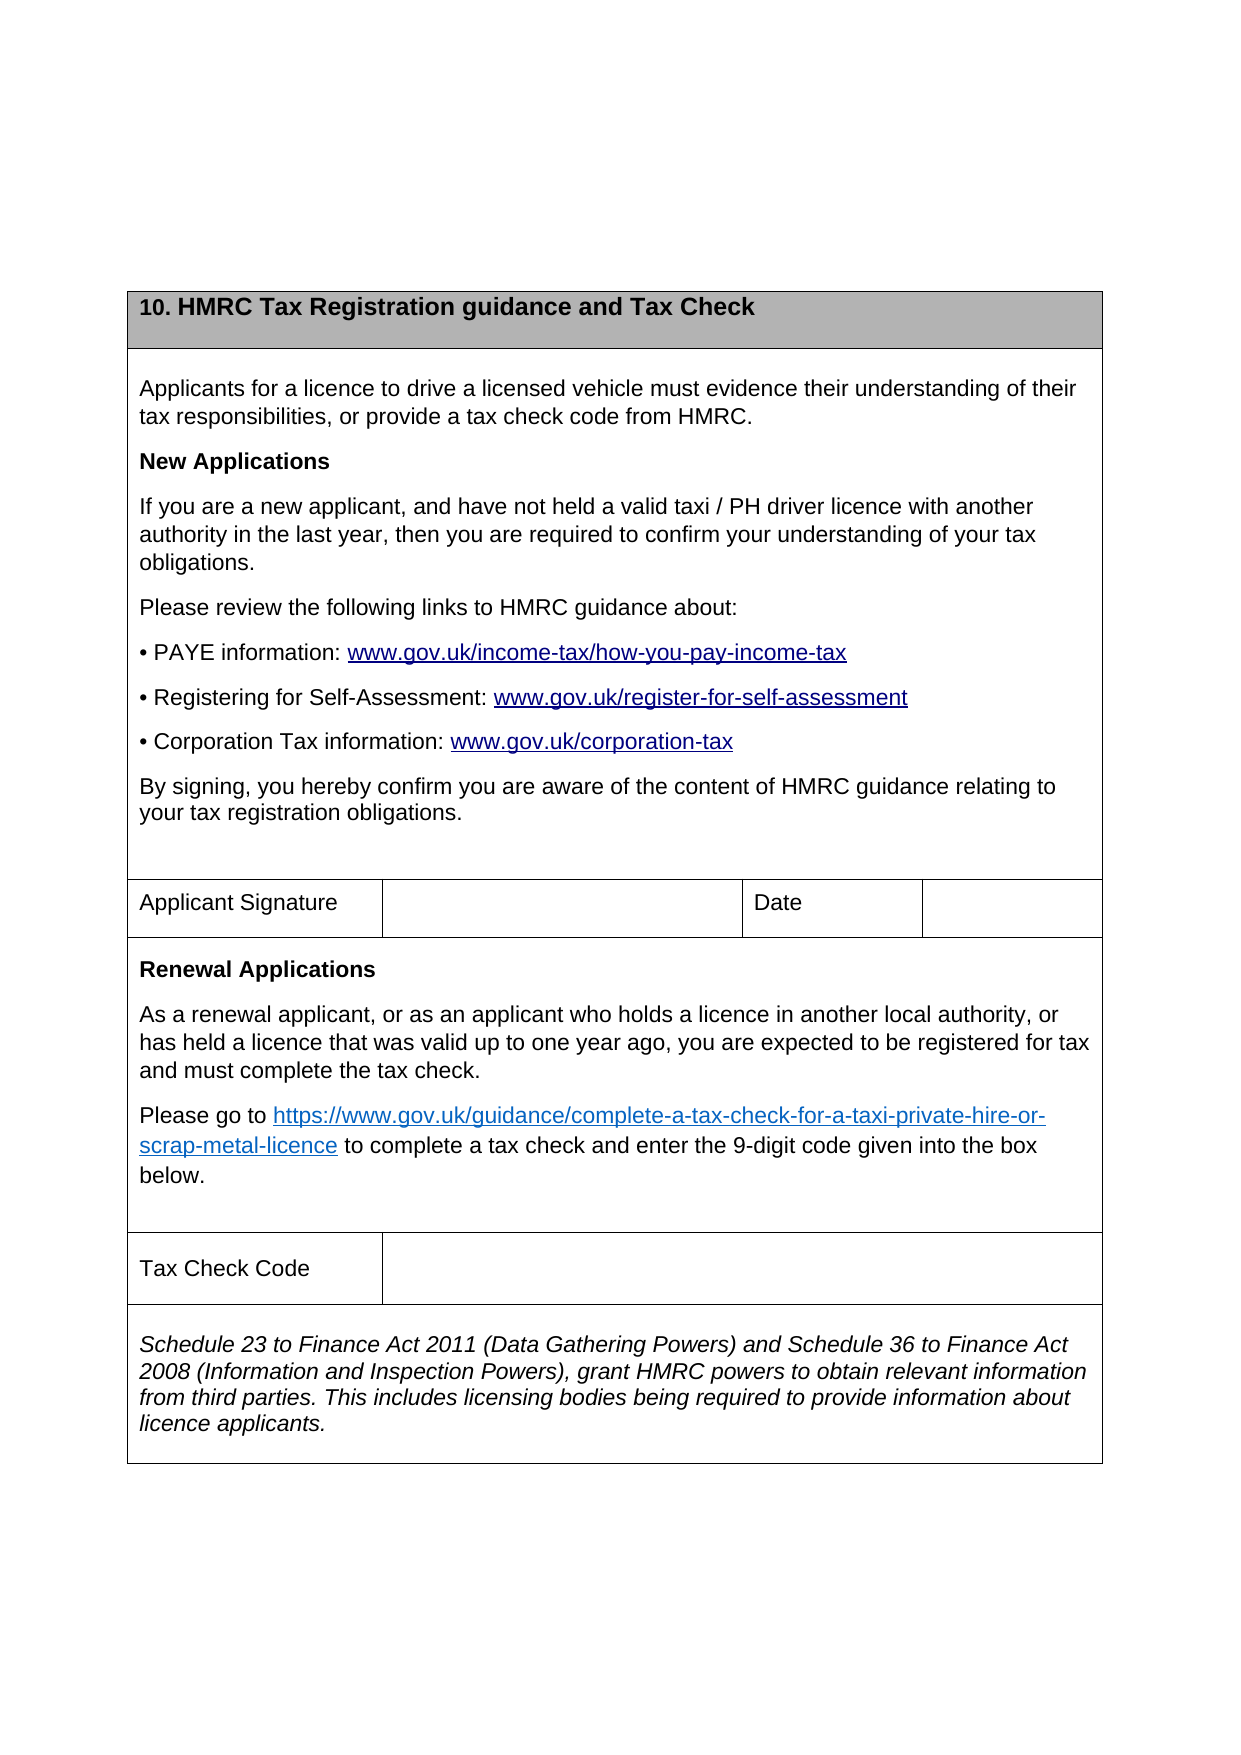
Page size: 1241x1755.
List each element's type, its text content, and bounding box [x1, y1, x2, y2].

table_cell [383, 880, 742, 937]
table_cell [383, 1233, 1102, 1304]
table_header 10. HMRC Tax Registration guidance and Tax Check [128, 292, 1102, 348]
table_cell Date [743, 880, 922, 937]
table_cell [923, 880, 1102, 937]
table_cell Tax Check Code [128, 1233, 382, 1304]
table_cell Schedule 23 to Finance Act 2011 (Data Gathering Powers) and Schedule 36 to Finance Act 2008 (Information and Inspection Powers), grant HMRC powers to obtain relevant information from third parties. This includes licensing bodies being required to provide information about licence applicants. [128, 1305, 1102, 1463]
table_cell Applicants for a licence to drive a licensed vehicle must evidence their understanding of their tax responsibilities, or provide a tax check code from HMRC. New Applications If you are a new applicant, and have not held a valid taxi / PH driver licence with another authority in the last year, then you are required to confirm your understanding of your tax obligations. Please review the following links to HMRC guidance about: • PAYE information: www.gov.uk/income-tax/how-you-pay-income-tax • Registering for Self-Assessment: www.gov.uk/register-for-self-assessment • Corporation Tax information: www.gov.uk/corporation-tax By signing, you hereby confirm you are aware of the content of HMRC guidance relating to your tax registration obligations. [128, 349, 1102, 878]
table_cell Renewal Applications As a renewal applicant, or as an applicant who holds a licence in another local authority, or has held a licence that was valid up to one year ago, you are expected to be registered for tax and must complete the tax check. Please go to https://www.gov.uk/guidance/complete-a-tax-check-for-a-taxi-private-hire-or-scrap-metal-licence to complete a tax check and enter the 9-digit code given into the box below. [128, 938, 1102, 1232]
table_cell Applicant Signature [128, 880, 382, 937]
